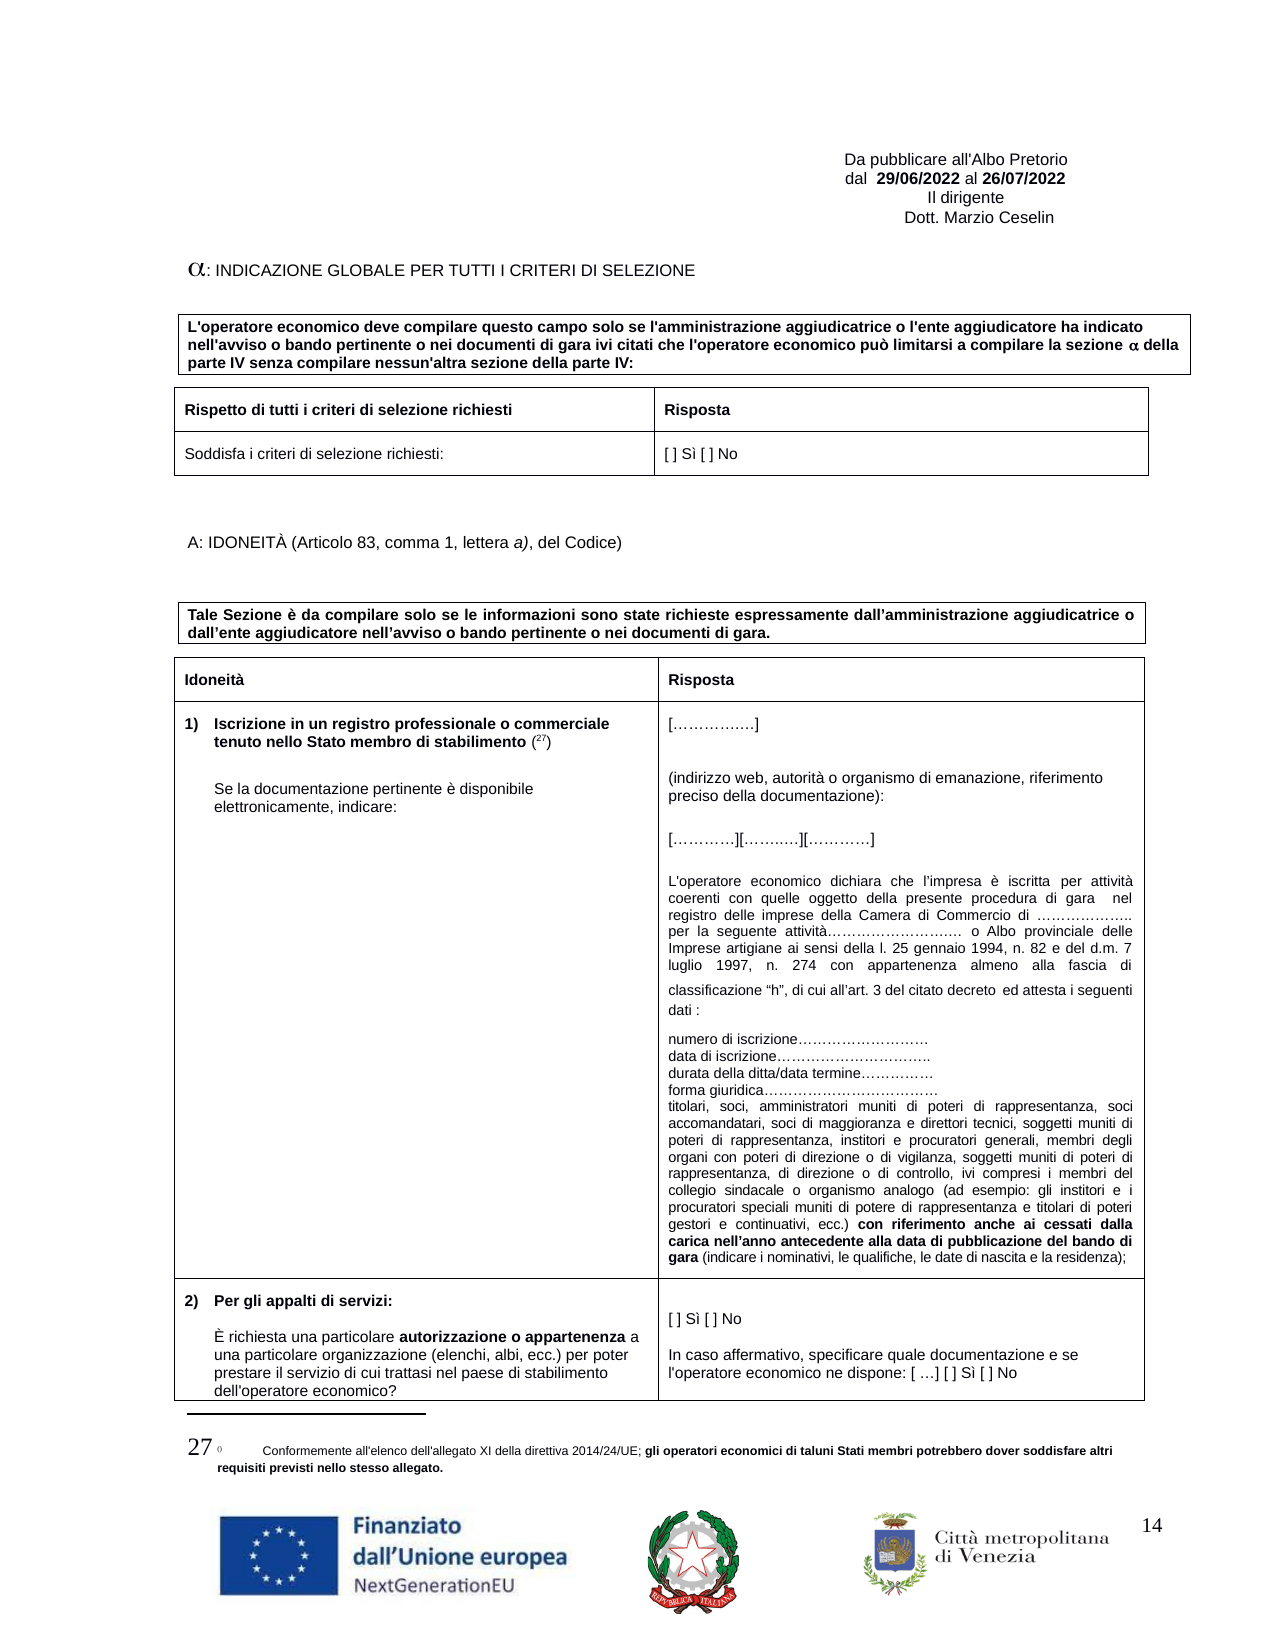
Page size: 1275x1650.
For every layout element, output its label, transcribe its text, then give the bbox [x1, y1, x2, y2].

picture [209, 1507, 577, 1606]
text L'operatore economico deve compilare questo campo solo se l'amministrazione aggiudicatrice o l'ente aggiudicatore ha indicato nell'avviso o bando pertinente o nei documenti di gara ivi citati che l'operatore economico può limitarsi a compilare la sezione  della parte IV senza compilare nessun'altra sezione della parte IV: [179, 315, 1190, 374]
title : Indicazione globale per tutti i criteri di selezione [187, 256, 1137, 283]
table_cell [ ] Sì [ ] No [655, 432, 1148, 475]
table_cell Soddisfa i criteri di selezione richiesti: [175, 432, 654, 475]
title A: Idoneità (Articolo 83, comma 1, lettera a), del Codice) [187, 533, 1137, 552]
table_cell [ ] Sì [ ] No In caso affermativo, specificare quale documentazione e se l'operatore economico ne dispone: [ …] [ ] Sì [ ] No [659, 1279, 1144, 1400]
table_header Risposta [659, 658, 1144, 701]
picture [647, 1510, 739, 1614]
picture [854, 1498, 1116, 1602]
table_header Risposta [655, 388, 1148, 431]
text Tale Sezione è da compilare solo se le informazioni sono state richieste espressamente dall’amministrazione aggiudicatrice o dall’ente aggiudicatore nell’avviso o bando pertinente o nei documenti di gara. [179, 603, 1145, 643]
table_cell [………….…] (indirizzo web, autorità o organismo di emanazione, riferimento preciso della documentazione): […………][……..…][…………] L'operatore economico dichiara che l’impresa è iscritta per attività coerenti con quelle oggetto della presente procedura di gara nel registro delle imprese della Camera di Commercio di ……………….. per la seguente attività…………………….… o Albo provinciale delle Imprese artigiane ai sensi della l. 25 gennaio 1994, n. 82 e del d.m. 7 luglio 1997, n. 274 con appartenenza almeno alla fascia di classificazione “h”, di cui all’art. 3 del citato decreto ed attesta i seguenti dati : numero di iscrizione……………………… data di iscrizione………………………….. durata della ditta/data termine…………… forma giuridica……………………………… titolari, soci, amministratori muniti di poteri di rappresentanza, soci accomandatari, soci di maggioranza e direttori tecnici, soggetti muniti di poteri di rappresentanza, institori e procuratori generali, membri degli organi con poteri di direzione o di vigilanza, soggetti muniti di poteri di rappresentanza, di direzione o di controllo, ivi compresi i membri del collegio sindacale o organismo analogo (ad esempio: gli institori e i procuratori speciali muniti di potere di rappresentanza e titolari di poteri gestori e continuativi, ecc.) con riferimento anche ai cessati dalla carica nell’anno antecedente alla data di pubblicazione del bando di gara (indicare i nominativi, le qualifiche, le date di nascita e la residenza); [659, 702, 1144, 1278]
table_cell Iscrizione in un registro professionale o commerciale tenuto nello Stato membro di stabilimento () Se la documentazione pertinente è disponibile elettronicamente, indicare: [175, 702, 658, 1278]
table_cell Per gli appalti di servizi: È richiesta una particolare autorizzazione o appartenenza a una particolare organizzazione (elenchi, albi, ecc.) per poter prestare il servizio di cui trattasi nel paese di stabilimento dell'operatore economico? [175, 1279, 658, 1400]
table_header Rispetto di tutti i criteri di selezione richiesti [175, 388, 654, 431]
table_header Idoneità [175, 658, 658, 701]
